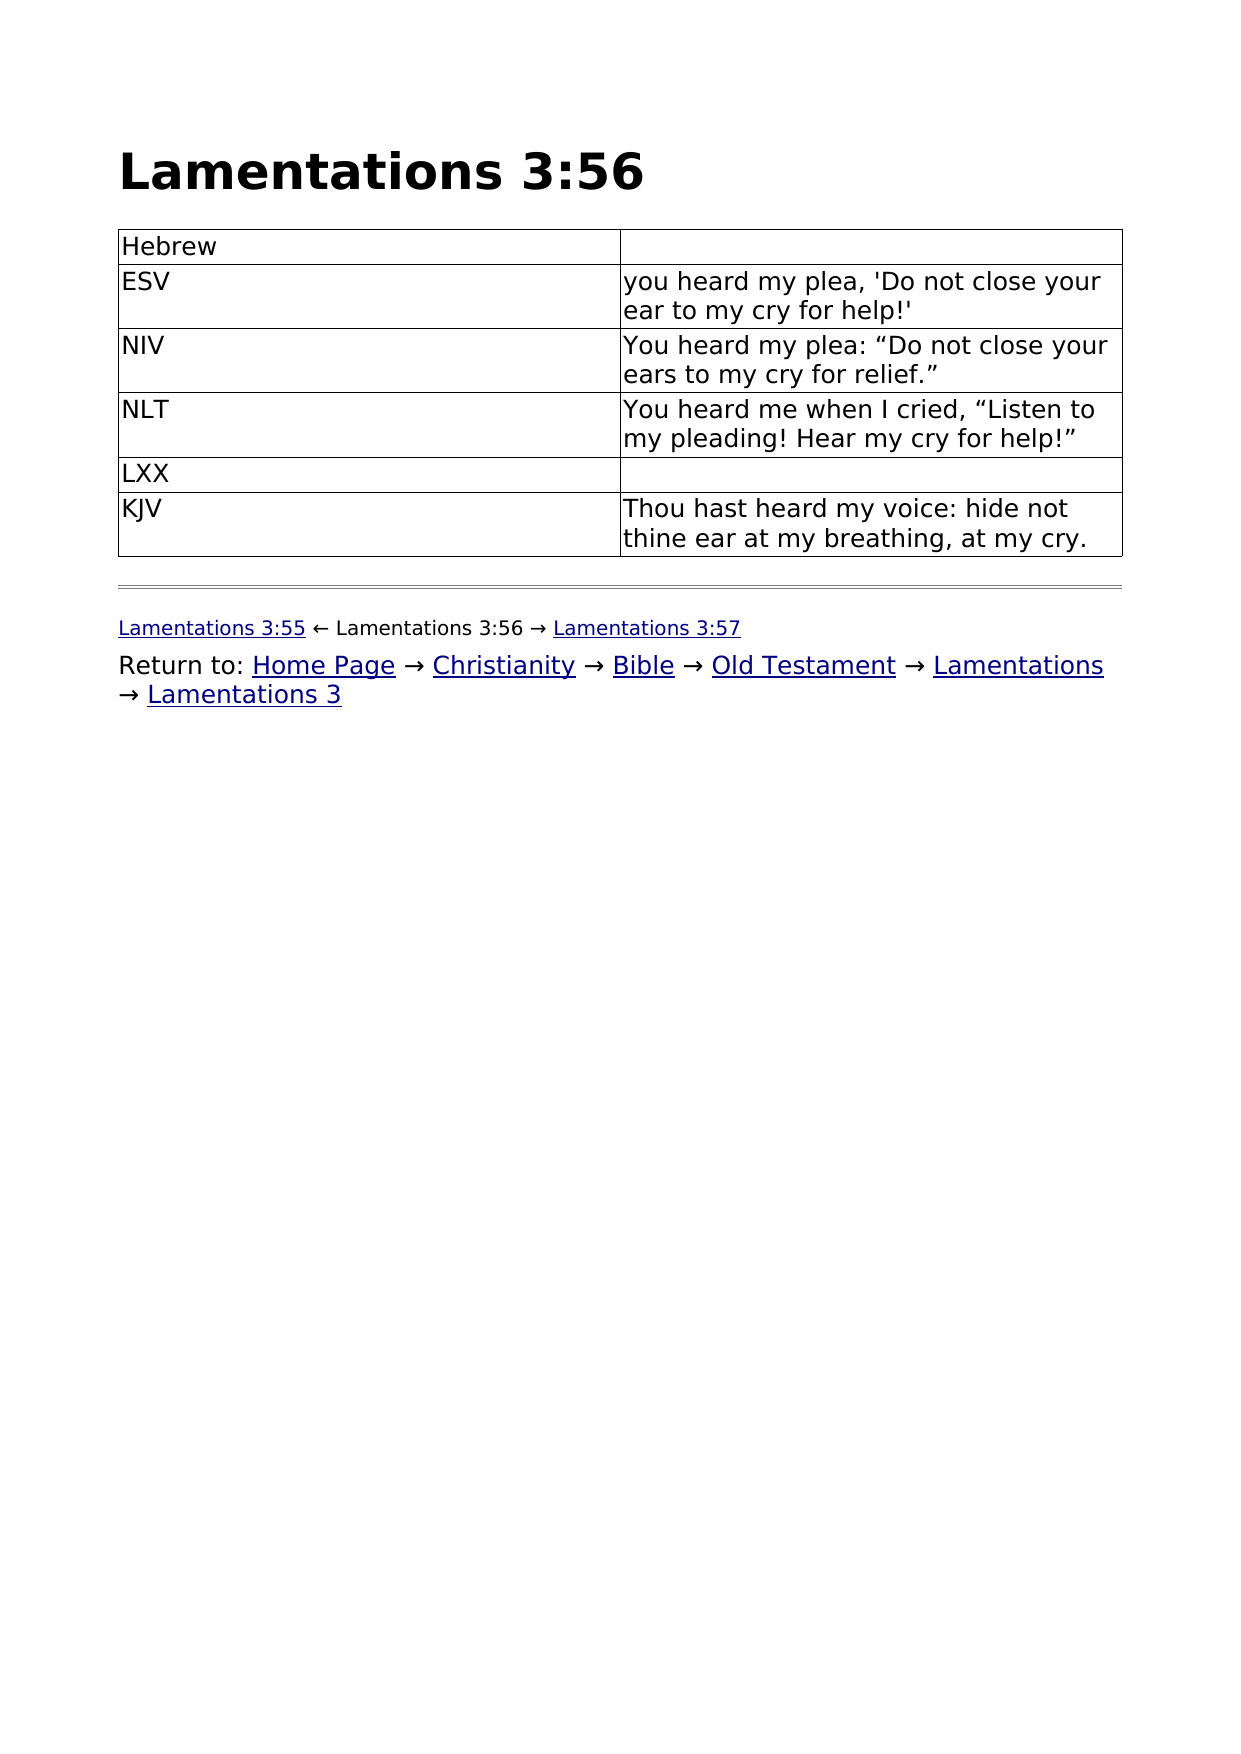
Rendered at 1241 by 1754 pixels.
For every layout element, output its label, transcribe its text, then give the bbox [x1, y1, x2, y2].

table_cell you heard my plea, 'Do not close your ear to my cry for help!' [621, 265, 1122, 328]
table_cell NLT [119, 393, 620, 457]
table_header Hebrew [119, 230, 620, 264]
table_header [621, 230, 1122, 264]
text Return to: Home Page → Christianity → Bible → Old Testament → Lamentations → Lamentations 3 [118, 651, 1122, 709]
table_cell NIV [119, 329, 620, 392]
table_cell You heard me when I cried, “Listen to my pleading! Hear my cry for help!” [621, 393, 1122, 457]
table_cell KJV [119, 493, 620, 556]
table_cell You heard my plea: “Do not close your ears to my cry for relief.” [621, 329, 1122, 392]
table_cell ESV [119, 265, 620, 328]
subtitle Lamentations 3:56 [118, 143, 1122, 201]
text Lamentations 3:55 ← Lamentations 3:56 → Lamentations 3:57 [118, 617, 1122, 651]
table_cell LXX [119, 458, 620, 492]
table_cell Thou hast heard my voice: hide not thine ear at my breathing, at my cry. [621, 493, 1122, 556]
table_cell [621, 458, 1122, 492]
